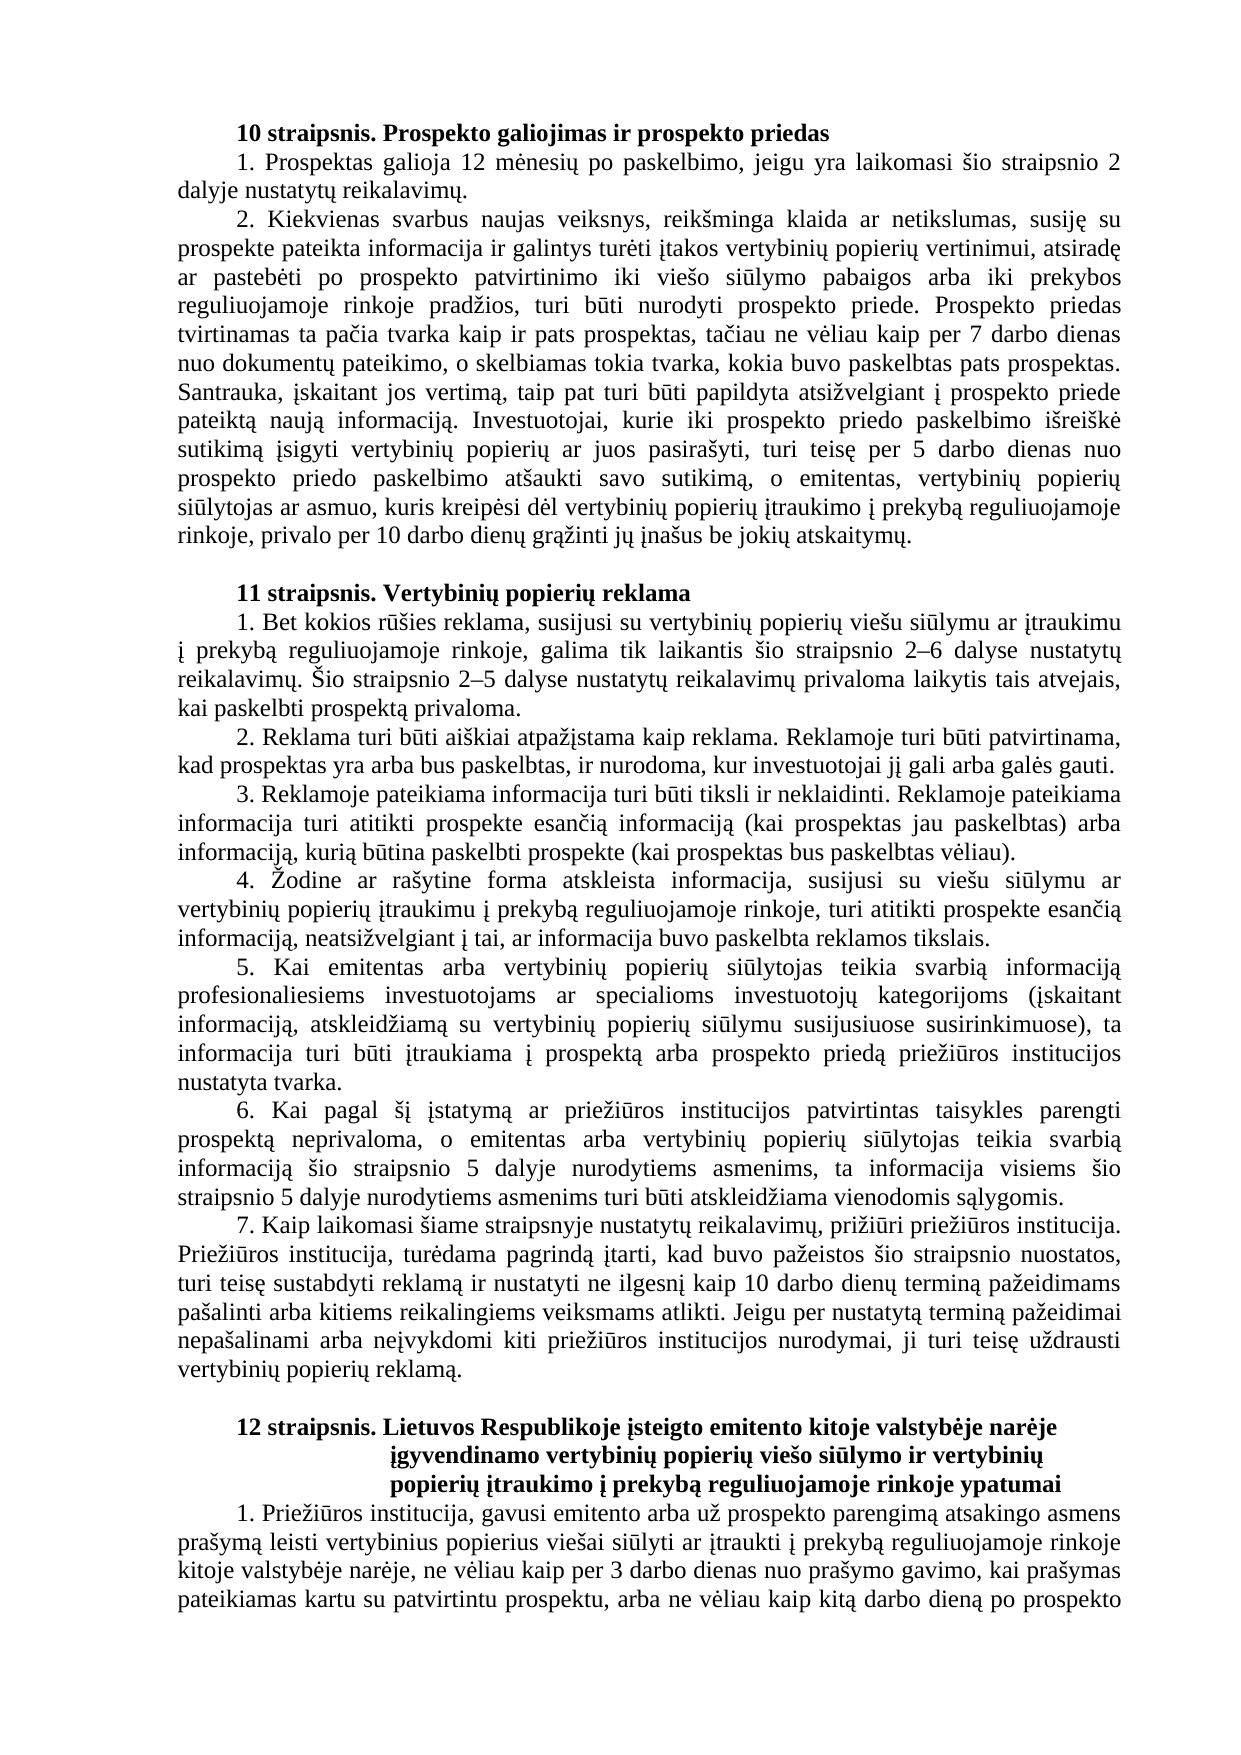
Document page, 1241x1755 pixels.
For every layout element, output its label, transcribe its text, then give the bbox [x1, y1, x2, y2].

text 1. Priežiūros institucija, gavusi emitento arba už prospekto parengimą atsakingo asmens prašymą leisti vertybinius popierius viešai siūlyti ar įtraukti į prekybą reguliuojamoje rinkoje kitoje valstybėje narėje, ne vėliau kaip per 3 darbo dienas nuo prašymo gavimo, kai prašymas pateikiamas kartu su patvirtintu prospektu, arba ne vėliau kaip kitą darbo dieną po prospekto [177, 1498, 1122, 1613]
text 12 straipsnis. Lietuvos Respublikoje įsteigto emitento kitoje valstybėje narėje įgyvendinamo vertybinių popierių viešo siūlymo ir vertybinių popierių įtraukimo į prekybą reguliuojamoje rinkoje ypatumai [236, 1412, 1122, 1498]
text 11 straipsnis. Vertybinių popierių reklama [177, 578, 1122, 607]
text 1. Prospektas galioja 12 mėnesių po paskelbimo, jeigu yra laikomasi šio straipsnio 2 dalyje nustatytų reikalavimų. [177, 147, 1122, 204]
text 2. Reklama turi būti aiškiai atpažįstama kaip reklama. Reklamoje turi būti patvirtinama, kad prospektas yra arba bus paskelbtas, ir nurodoma, kur investuotojai jį gali arba galės gauti. [177, 722, 1122, 779]
text 6. Kai pagal šį įstatymą ar priežiūros institucijos patvirtintas taisykles parengti prospektą neprivaloma, o emitentas arba vertybinių popierių siūlytojas teikia svarbią informaciją šio straipsnio 5 dalyje nurodytiems asmenims, ta informacija visiems šio straipsnio 5 dalyje nurodytiems asmenims turi būti atskleidžiama vienodomis sąlygomis. [177, 1096, 1122, 1211]
text 3. Reklamoje pateikiama informacija turi būti tiksli ir neklaidinti. Reklamoje pateikiama informacija turi atitikti prospekte esančią informaciją (kai prospektas jau paskelbtas) arba informaciją, kurią būtina paskelbti prospekte (kai prospektas bus paskelbtas vėliau). [177, 779, 1122, 866]
text 5. Kai emitentas arba vertybinių popierių siūlytojas teikia svarbią informaciją profesionaliesiems investuotojams ar specialioms investuotojų kategorijoms (įskaitant informaciją, atskleidžiamą su vertybinių popierių siūlymu susijusiuose susirinkimuose), ta informacija turi būti įtraukiama į prospektą arba prospekto priedą priežiūros institucijos nustatyta tvarka. [177, 952, 1122, 1096]
text 2. Kiekvienas svarbus naujas veiksnys, reikšminga klaida ar netikslumas, susiję su prospekte pateikta informacija ir galintys turėti įtakos vertybinių popierių vertinimui, atsiradę ar pastebėti po prospekto patvirtinimo iki viešo siūlymo pabaigos arba iki prekybos reguliuojamoje rinkoje pradžios, turi būti nurodyti prospekto priede. Prospekto priedas tvirtinamas ta pačia tvarka kaip ir pats prospektas, tačiau ne vėliau kaip per 7 darbo dienas nuo dokumentų pateikimo, o skelbiamas tokia tvarka, kokia buvo paskelbtas pats prospektas. Santrauka, įskaitant jos vertimą, taip pat turi būti papildyta atsižvelgiant į prospekto priede pateiktą naują informaciją. Investuotojai, kurie iki prospekto priedo paskelbimo išreiškė sutikimą įsigyti vertybinių popierių ar juos pasirašyti, turi teisę per 5 darbo dienas nuo prospekto priedo paskelbimo atšaukti savo sutikimą, o emitentas, vertybinių popierių siūlytojas ar asmuo, kuris kreipėsi dėl vertybinių popierių įtraukimo į prekybą reguliuojamoje rinkoje, privalo per 10 darbo dienų grąžinti jų įnašus be jokių atskaitymų. [177, 204, 1122, 549]
text 1. Bet kokios rūšies reklama, susijusi su vertybinių popierių viešu siūlymu ar įtraukimu į prekybą reguliuojamoje rinkoje, galima tik laikantis šio straipsnio 2–6 dalyse nustatytų reikalavimų. Šio straipsnio 2–5 dalyse nustatytų reikalavimų privaloma laikytis tais atvejais, kai paskelbti prospektą privaloma. [177, 607, 1122, 722]
text 10 straipsnis. Prospekto galiojimas ir prospekto priedas [177, 118, 1122, 147]
text 7. Kaip laikomasi šiame straipsnyje nustatytų reikalavimų, prižiūri priežiūros institucija. Priežiūros institucija, turėdama pagrindą įtarti, kad buvo pažeistos šio straipsnio nuostatos, turi teisę sustabdyti reklamą ir nustatyti ne ilgesnį kaip 10 darbo dienų terminą pažeidimams pašalinti arba kitiems reikalingiems veiksmams atlikti. Jeigu per nustatytą terminą pažeidimai nepašalinami arba neįvykdomi kiti priežiūros institucijos nurodymai, ji turi teisę uždrausti vertybinių popierių reklamą. [177, 1211, 1122, 1383]
text 4. Žodine ar rašytine forma atskleista informacija, susijusi su viešu siūlymu ar vertybinių popierių įtraukimu į prekybą reguliuojamoje rinkoje, turi atitikti prospekte esančią informaciją, neatsižvelgiant į tai, ar informacija buvo paskelbta reklamos tikslais. [177, 866, 1122, 952]
